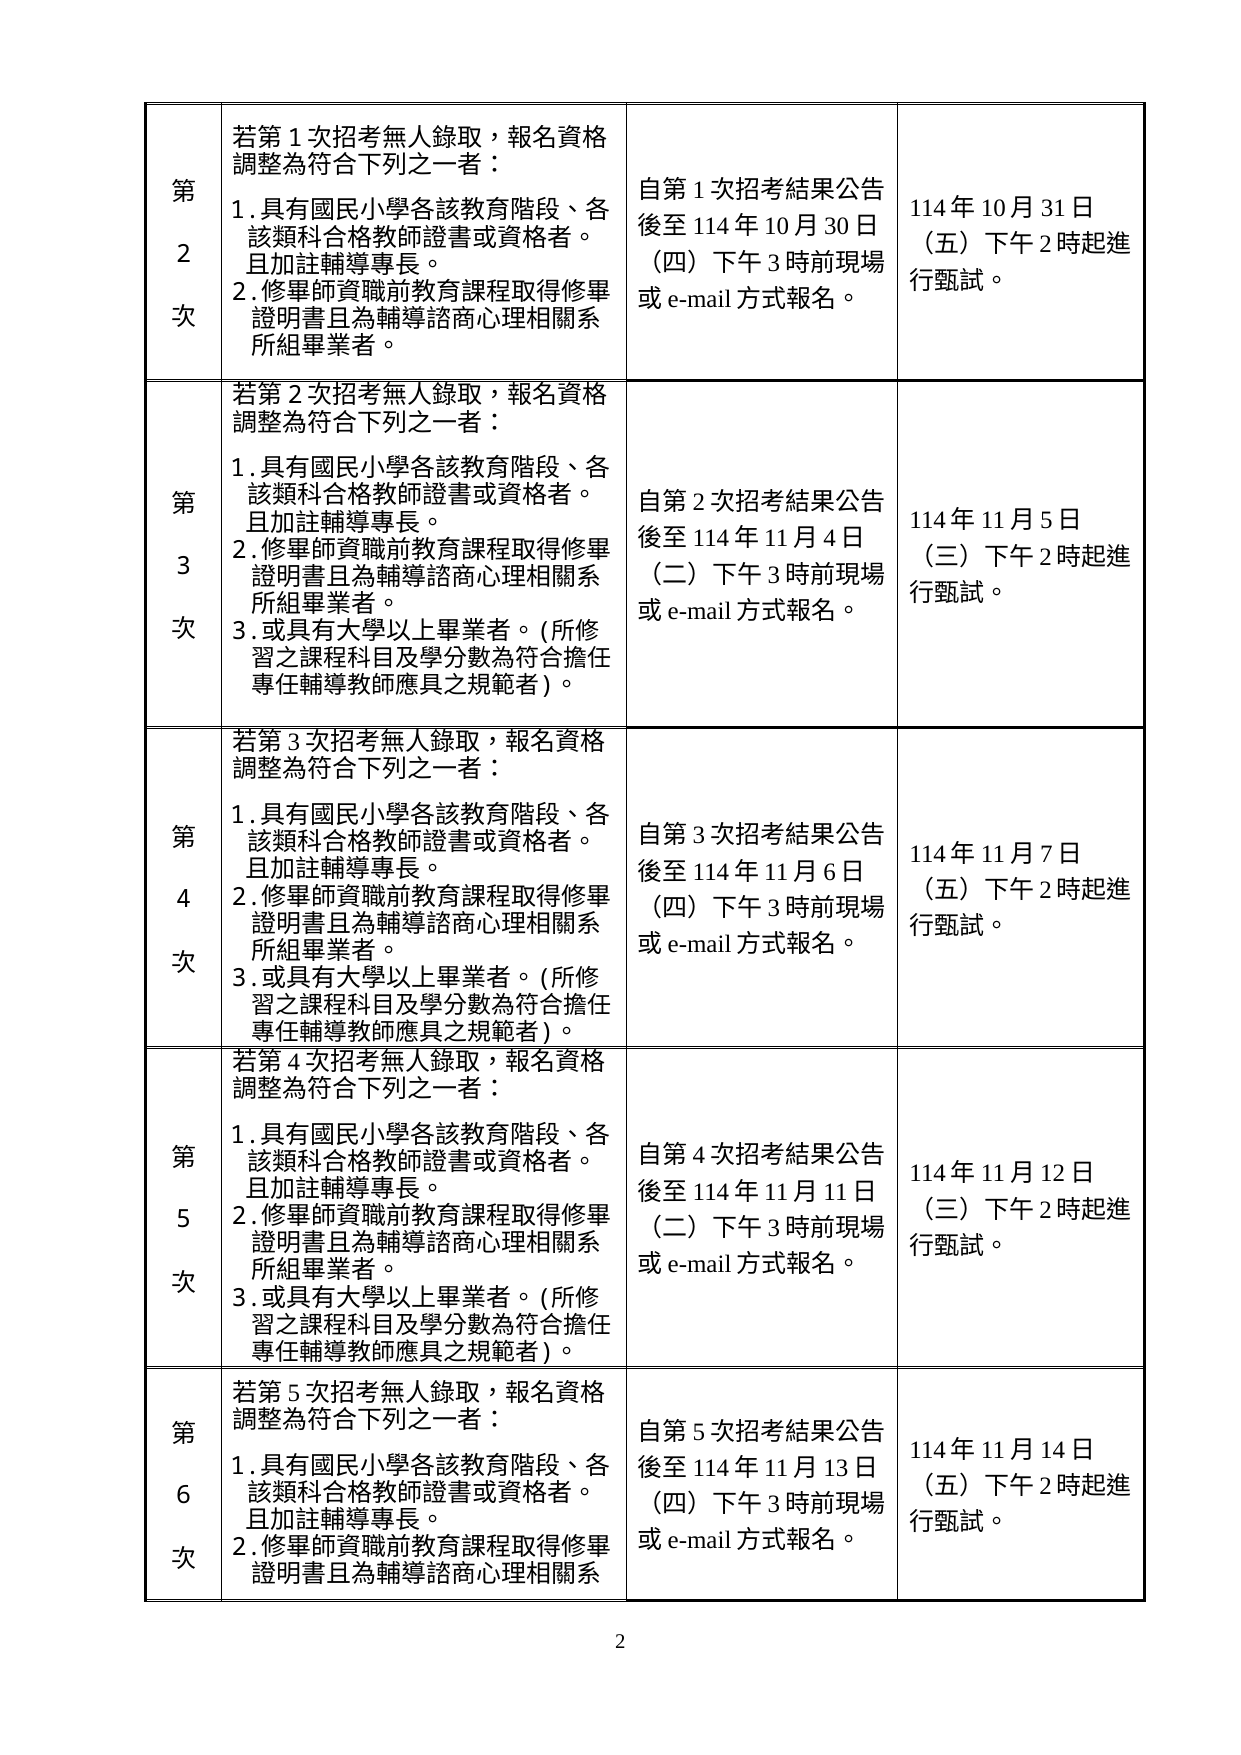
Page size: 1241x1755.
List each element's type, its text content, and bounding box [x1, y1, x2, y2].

table_cell 若第2次招考無人錄取，報名資格調整為符合下列之一者： 1.具有國民小學各該教育階段、各該類科合格教師證書或資格者。 且加註輔導專長。 2.修畢師資職前教育課程取得修畢證明書且為輔導諮商心理相關系所組畢業者。 3.或具有大學以上畢業者。(所修習之課程科目及學分數為符合擔任專任輔導教師應具之規範者)。 [222, 382, 626, 726]
table_cell 若第5次招考無人錄取，報名資格調整為符合下列之一者： 1.具有國民小學各該教育階段、各該類科合格教師證書或資格者。 且加註輔導專長。 2.修畢師資職前教育課程取得修畢證明書且為輔導諮商心理相關系 [222, 1369, 626, 1599]
table_cell 若第4次招考無人錄取，報名資格調整為符合下列之一者： 1.具有國民小學各該教育階段、各該類科合格教師證書或資格者。 且加註輔導專長。 2.修畢師資職前教育課程取得修畢證明書且為輔導諮商心理相關系所組畢業者。 3.或具有大學以上畢業者。(所修習之課程科目及學分數為符合擔任專任輔導教師應具之規範者)。 [222, 1049, 626, 1366]
table_cell 第 2 次 [147, 105, 221, 379]
table_cell 114年11月5日（三）下午2時起進行甄試。 [898, 382, 1143, 726]
table_cell 114年11月14日（五）下午2時起進行甄試。 [898, 1369, 1143, 1599]
table_cell 自第4次招考結果公告後至114年11月11日（二）下午3時前現場或e-mail方式報名。 [627, 1049, 897, 1366]
table_cell 自第5次招考結果公告後至114年11月13日（四）下午3時前現場或e-mail方式報名。 [627, 1369, 897, 1599]
table_cell 若第1次招考無人錄取，報名資格調整為符合下列之一者： 1.具有國民小學各該教育階段、各該類科合格教師證書或資格者。 且加註輔導專長。 2.修畢師資職前教育課程取得修畢證明書且為輔導諮商心理相關系所組畢業者。 [222, 105, 626, 379]
table_cell 第 3 次 [147, 382, 221, 726]
table_cell 自第2次招考結果公告後至114年11月4日（二）下午3時前現場或e-mail方式報名。 [627, 382, 897, 726]
table_cell 若第3次招考無人錄取，報名資格調整為符合下列之一者： 1.具有國民小學各該教育階段、各該類科合格教師證書或資格者。 且加註輔導專長。 2.修畢師資職前教育課程取得修畢證明書且為輔導諮商心理相關系所組畢業者。 3.或具有大學以上畢業者。(所修習之課程科目及學分數為符合擔任專任輔導教師應具之規範者)。 [222, 729, 626, 1046]
table_cell 114年11月7日（五）下午2時起進行甄試。 [898, 729, 1143, 1046]
table_cell 114年11月12日（三）下午2時起進行甄試。 [898, 1049, 1143, 1366]
table_cell 自第3次招考結果公告後至114年11月6日（四）下午3時前現場或e-mail方式報名。 [627, 729, 897, 1046]
table_cell 自第1次招考結果公告後至114年10月30日（四）下午3時前現場或e-mail方式報名。 [627, 105, 897, 379]
table_cell 第 6 次 [147, 1369, 221, 1599]
table_cell 第 4 次 [147, 729, 221, 1046]
table_cell 第 5 次 [147, 1049, 221, 1366]
table_cell 114年10月31日（五）下午2時起進行甄試。 [898, 105, 1143, 379]
